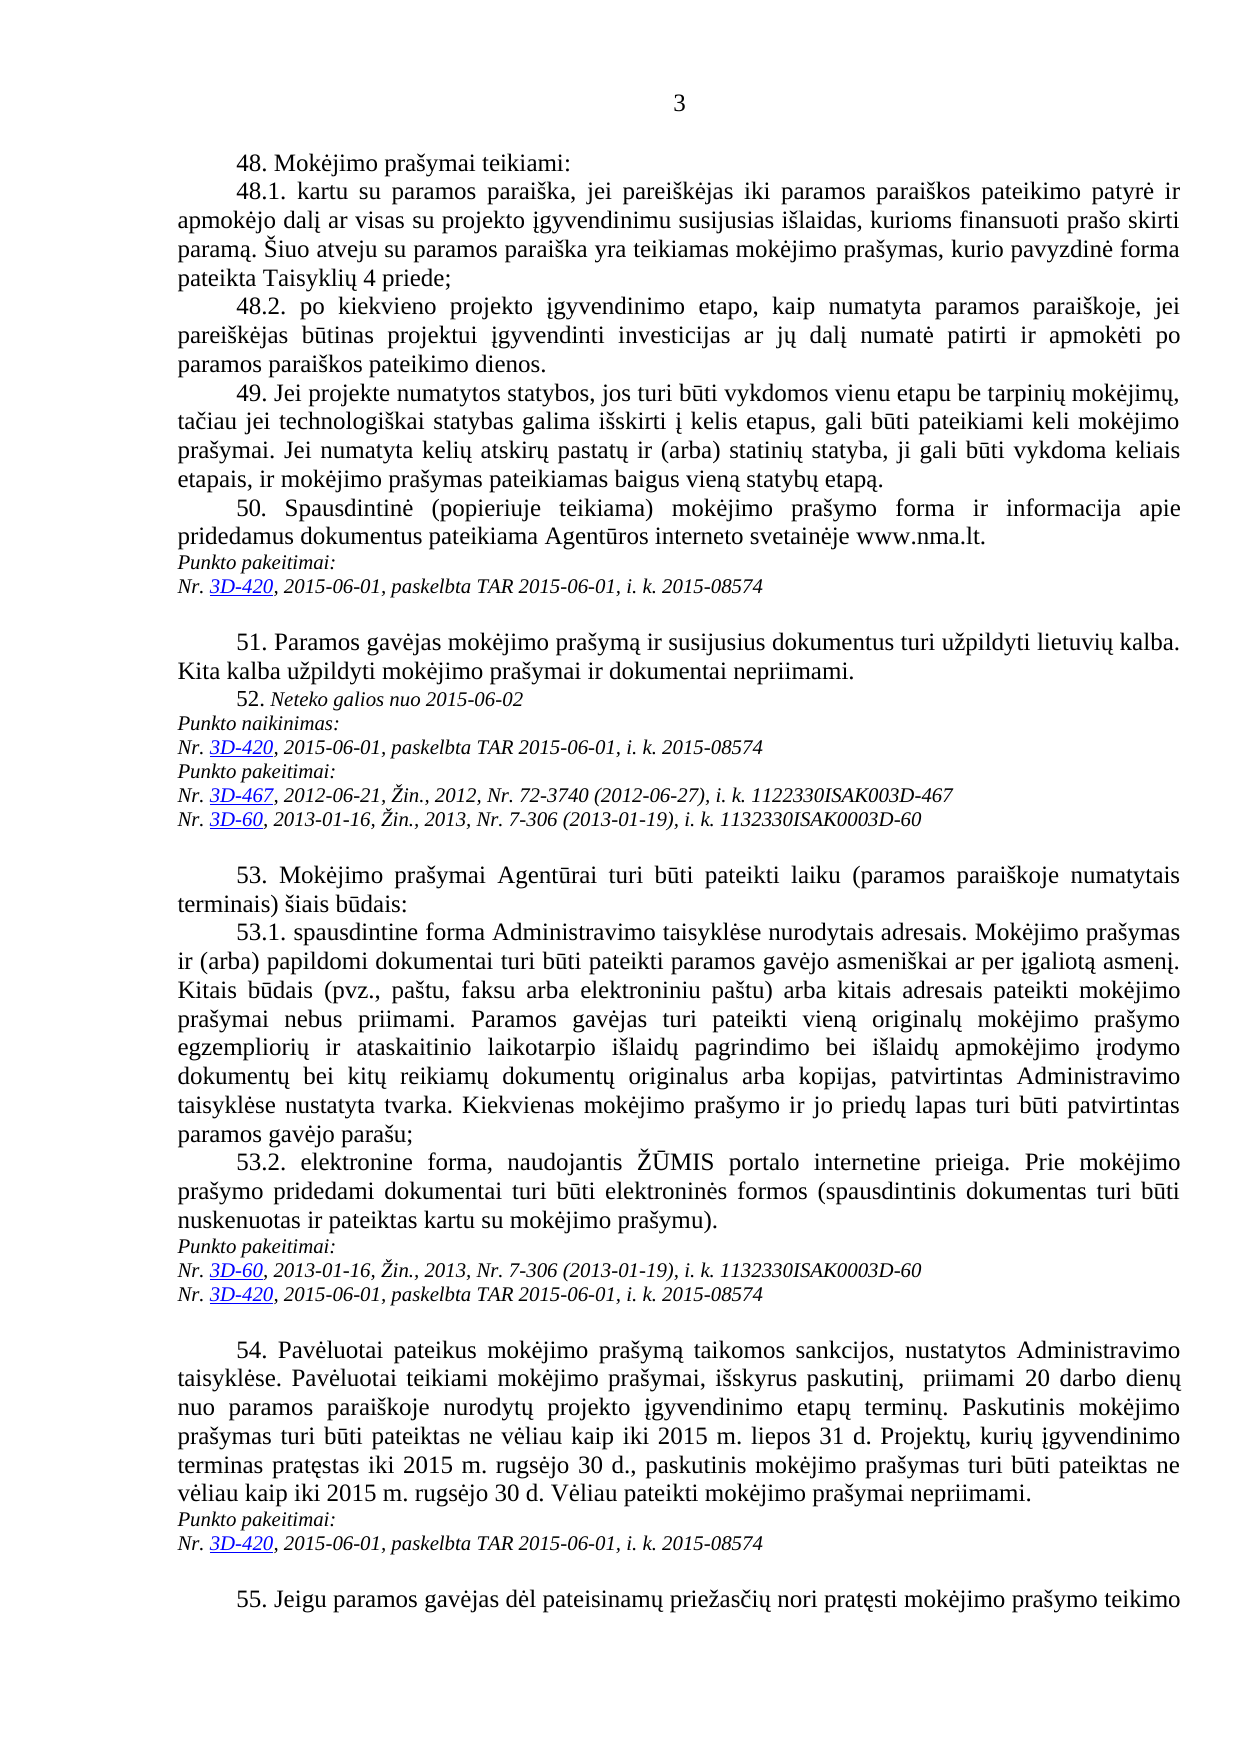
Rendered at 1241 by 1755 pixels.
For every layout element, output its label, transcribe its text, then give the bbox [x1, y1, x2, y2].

text 51. Paramos gavėjas mokėjimo prašymą ir susijusius dokumentus turi užpildyti lietuvių kalba. Kita kalba užpildyti mokėjimo prašymai ir dokumentai nepriimami. [177, 627, 1181, 684]
text 55. Jeigu paramos gavėjas dėl pateisinamų priežasčių nori pratęsti mokėjimo prašymo teikimo [177, 1584, 1181, 1613]
text 49. Jei projekte numatytos statybos, jos turi būti vykdomos vienu etapu be tarpinių mokėjimų, tačiau jei technologiškai statybas galima išskirti į kelis etapus, gali būti pateikiami keli mokėjimo prašymai. Jei numatyta kelių atskirų pastatų ir (arba) statinių statyba, ji gali būti vykdoma keliais etapais, ir mokėjimo prašymas pateikiamas baigus vieną statybų etapą. [177, 378, 1181, 493]
text Nr. 3D-420, 2015-06-01, paskelbta TAR 2015-06-01, i. k. 2015-08574 [177, 1282, 1181, 1306]
text Nr. 3D-420, 2015-06-01, paskelbta TAR 2015-06-01, i. k. 2015-08574 [177, 1531, 1181, 1555]
text 50. Spausdintinė (popieriuje teikiama) mokėjimo prašymo forma ir informacija apie pridedamus dokumentus pateikiama Agentūros interneto svetainėje www.nma.lt. [177, 493, 1181, 550]
text Nr. 3D-60, 2013-01-16, Žin., 2013, Nr. 7-306 (2013-01-19), i. k. 1132330ISAK0003D-60 [177, 1258, 1181, 1282]
text Nr. 3D-420, 2015-06-01, paskelbta TAR 2015-06-01, i. k. 2015-08574 [177, 574, 1181, 598]
text Punkto pakeitimai: [177, 759, 1181, 783]
text 54. Pavėluotai pateikus mokėjimo prašymą taikomos sankcijos, nustatytos Administravimo taisyklėse. Pavėluotai teikiami mokėjimo prašymai, išskyrus paskutinį, priimami 20 darbo dienų nuo paramos paraiškoje nurodytų projekto įgyvendinimo etapų terminų. Paskutinis mokėjimo prašymas turi būti pateiktas ne vėliau kaip iki 2015 m. liepos 31 d. Projektų, kurių įgyvendinimo terminas pratęstas iki 2015 m. rugsėjo 30 d., paskutinis mokėjimo prašymas turi būti pateiktas ne vėliau kaip iki 2015 m. rugsėjo 30 d. Vėliau pateikti mokėjimo prašymai nepriimami. [177, 1335, 1181, 1507]
text 53.1. spausdintine forma Administravimo taisyklėse nurodytais adresais. Mokėjimo prašymas ir (arba) papildomi dokumentai turi būti pateikti paramos gavėjo asmeniškai ar per įgaliotą asmenį. Kitais būdais (pvz., paštu, faksu arba elektroniniu paštu) arba kitais adresais pateikti mokėjimo prašymai nebus priimami. Paramos gavėjas turi pateikti vieną originalų mokėjimo prašymo egzempliorių ir ataskaitinio laikotarpio išlaidų pagrindimo bei išlaidų apmokėjimo įrodymo dokumentų bei kitų reikiamų dokumentų originalus arba kopijas, patvirtintas Administravimo taisyklėse nustatyta tvarka. Kiekvienas mokėjimo prašymo ir jo priedų lapas turi būti patvirtintas paramos gavėjo parašu; [177, 917, 1181, 1147]
text 53.2. elektronine forma, naudojantis ŽŪMIS portalo internetine prieiga. Prie mokėjimo prašymo pridedami dokumentai turi būti elektroninės formos (spausdintinis dokumentas turi būti nuskenuotas ir pateiktas kartu su mokėjimo prašymu). [177, 1147, 1181, 1234]
text 48.1. kartu su paramos paraiška, jei pareiškėjas iki paramos paraiškos pateikimo patyrė ir apmokėjo dalį ar visas su projekto įgyvendinimu susijusias išlaidas, kurioms finansuoti prašo skirti paramą. Šiuo atveju su paramos paraiška yra teikiamas mokėjimo prašymas, kurio pavyzdinė forma pateikta Taisyklių 4 priede; [177, 176, 1181, 291]
text 52. Neteko galios nuo 2015-06-02 [177, 684, 1181, 711]
text 53. Mokėjimo prašymai Agentūrai turi būti pateikti laiku (paramos paraiškoje numatytais terminais) šiais būdais: [177, 860, 1181, 917]
text Punkto pakeitimai: [177, 1507, 1181, 1531]
text Nr. 3D-467, 2012-06-21, Žin., 2012, Nr. 72-3740 (2012-06-27), i. k. 1122330ISAK003D-467 [177, 783, 1181, 807]
text Nr. 3D-60, 2013-01-16, Žin., 2013, Nr. 7-306 (2013-01-19), i. k. 1132330ISAK0003D-60 [177, 807, 1181, 831]
text 48. Mokėjimo prašymai teikiami: [177, 148, 1181, 176]
text Punkto pakeitimai: [177, 1234, 1181, 1258]
text Punkto naikinimas: [177, 711, 1181, 735]
text Punkto pakeitimai: [177, 550, 1181, 574]
text 48.2. po kiekvieno projekto įgyvendinimo etapo, kaip numatyta paramos paraiškoje, jei pareiškėjas būtinas projektui įgyvendinti investicijas ar jų dalį numatė patirti ir apmokėti po paramos paraiškos pateikimo dienos. [177, 291, 1181, 378]
text Nr. 3D-420, 2015-06-01, paskelbta TAR 2015-06-01, i. k. 2015-08574 [177, 735, 1181, 759]
